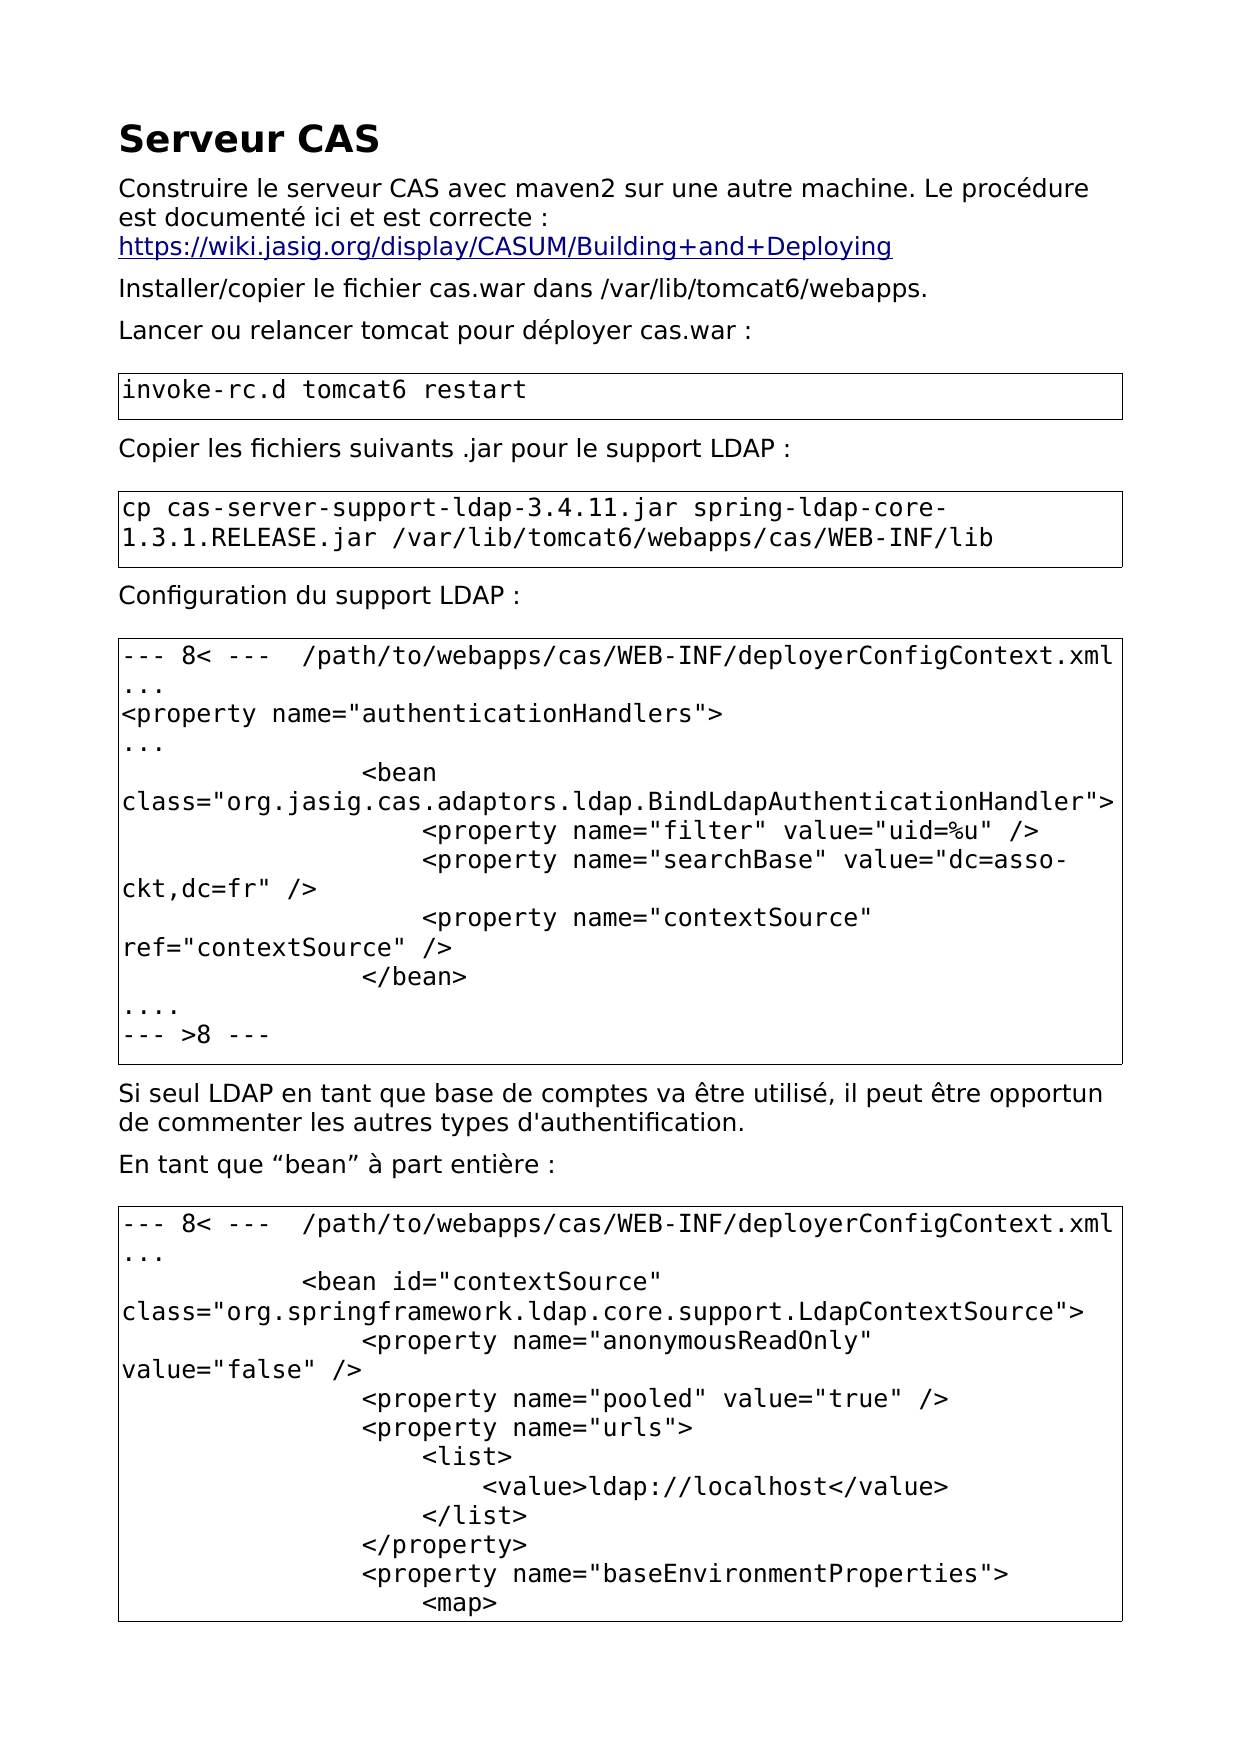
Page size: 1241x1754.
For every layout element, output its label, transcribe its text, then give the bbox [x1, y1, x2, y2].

table_header cp cas-server-support-ldap-3.4.11.jar spring-ldap-core-1.3.1.RELEASE.jar /var/lib/tomcat6/webapps/cas/WEB-INF/lib [119, 492, 1122, 567]
table_header --- 8< --- /path/to/webapps/cas/WEB-INF/deployerConfigContext.xml ... <property name="authenticationHandlers"> ... <bean class="org.jasig.cas.adaptors.ldap.BindLdapAuthenticationHandler"> <property name="filter" value="uid=%u" /> <property name="searchBase" value="dc=asso-ckt,dc=fr" /> <property name="contextSource" ref="contextSource" /> </bean> .... --- >8 --- [119, 639, 1122, 1064]
text Si seul LDAP en tant que base de comptes va être utilisé, il peut être opportun de commenter les autres types d'authentification. [118, 1079, 1122, 1137]
table_header invoke-rc.d tomcat6 restart [119, 374, 1122, 419]
text Lancer ou relancer tomcat pour déployer cas.war : [118, 316, 1122, 345]
text Configuration du support LDAP : [118, 582, 1122, 611]
text Installer/copier le fichier cas.war dans /var/lib/tomcat6/webapps. [118, 274, 1122, 303]
table_header --- 8< --- /path/to/webapps/cas/WEB-INF/deployerConfigContext.xml ... <bean id="contextSource" class="org.springframework.ldap.core.support.LdapContextSource"> <property name="anonymousReadOnly" value="false" /> <property name="pooled" value="true" /> <property name="urls"> <list> <value>ldap://localhost</value> </list> </property> <property name="baseEnvironmentProperties"> <map> [119, 1207, 1122, 1621]
text Construire le serveur CAS avec maven2 sur une autre machine. Le procédure est documenté ici et est correcte : https://wiki.jasig.org/display/CASUM/Building+and+Deploying [118, 174, 1122, 262]
text En tant que “bean” à part entière : [118, 1150, 1122, 1179]
text Copier les fichiers suivants .jar pour le support LDAP : [118, 434, 1122, 463]
subtitle Serveur CAS [118, 118, 1122, 162]
